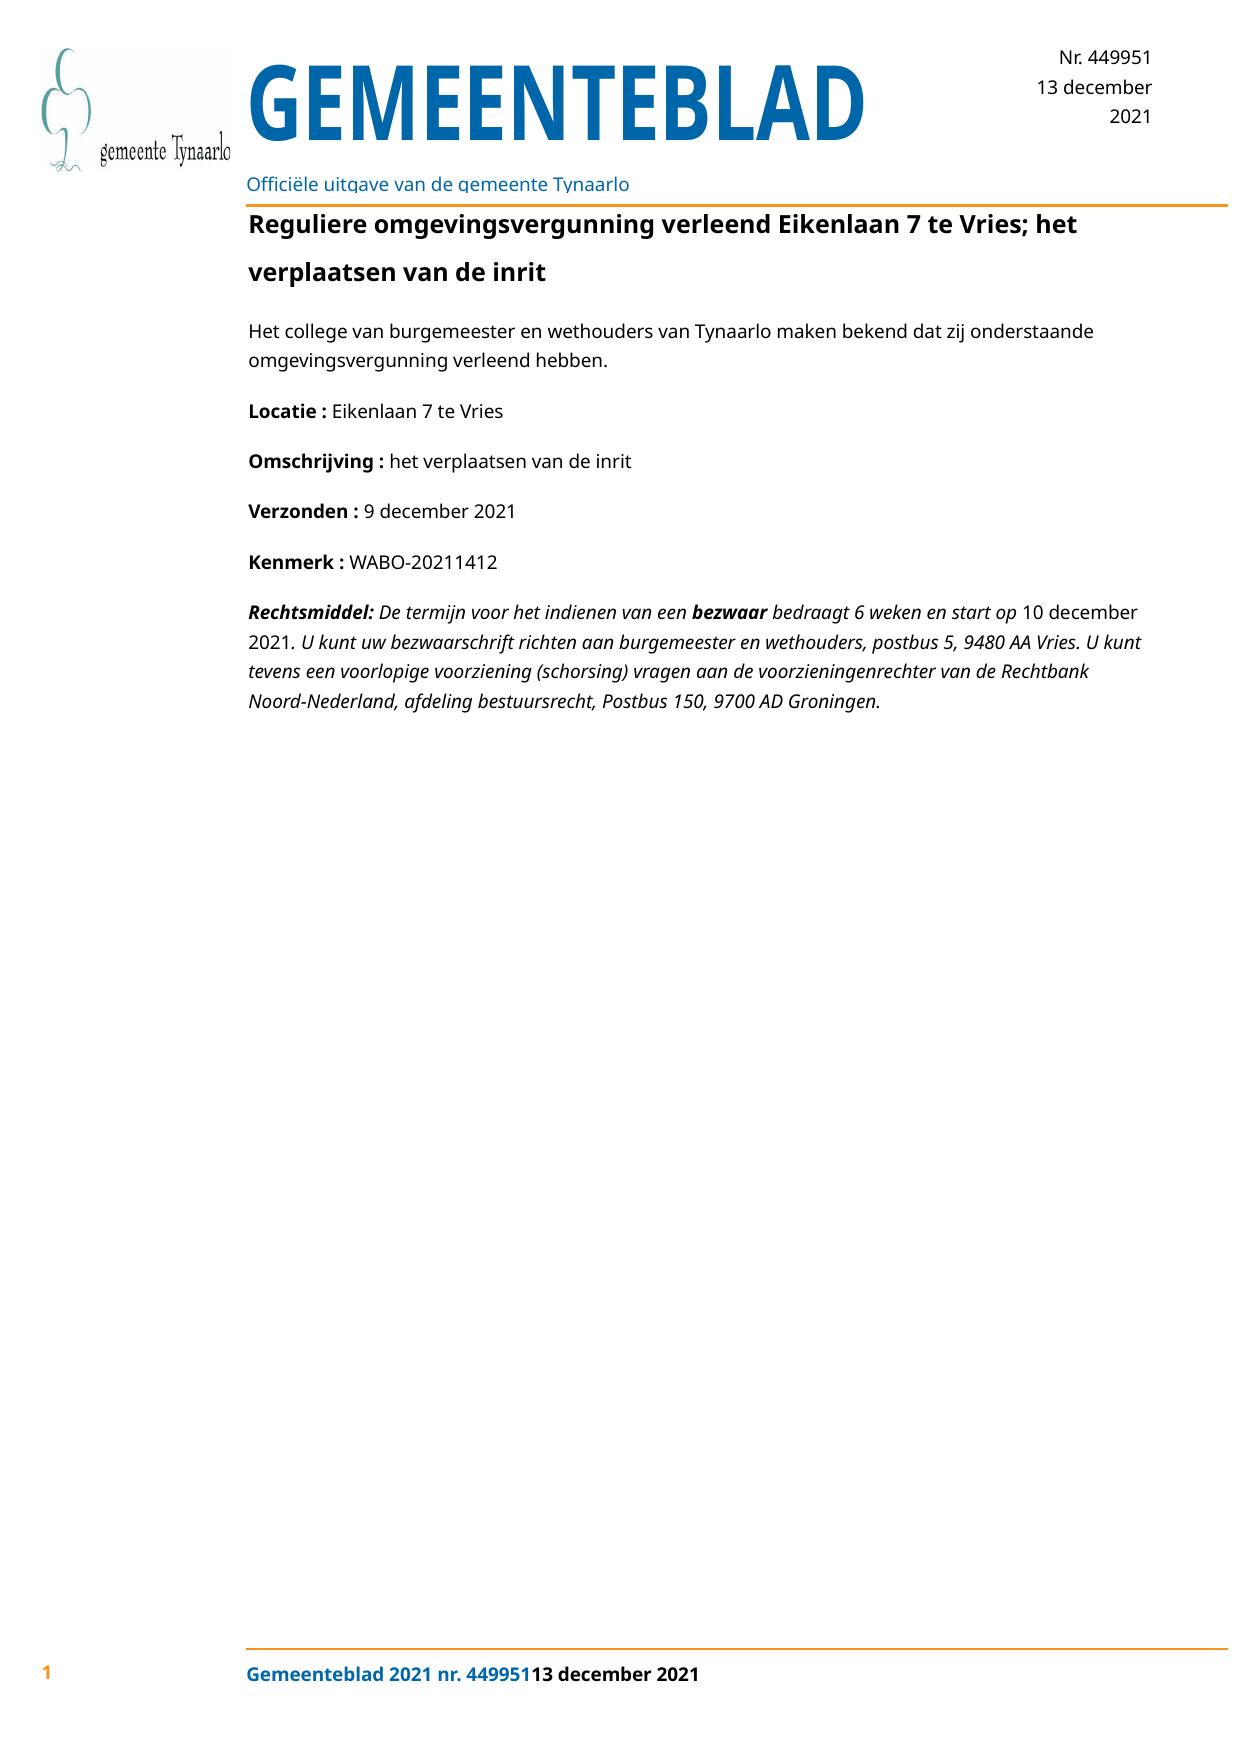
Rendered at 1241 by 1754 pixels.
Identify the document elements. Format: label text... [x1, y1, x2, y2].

text Rechtsmiddel: De termijn voor het indienen van een bezwaar bedraagt 6 weken en start op 10 december 2021. U kunt uw bezwaarschrift richten aan burgemeester en wethouders, postbus 5, 9480 AA Vries. U kunt tevens een voorlopige voorziening (schorsing) vragen aan de voorzieningenrechter van de Rechtbank Noord-Nederland, afdeling bestuursrecht, Postbus 150, 9700 AD Groningen. [248, 599, 1152, 714]
text Verzonden : 9 december 2021 [248, 499, 1152, 524]
text Omschrijving : het verplaatsen van de inrit [248, 448, 1152, 474]
text Kenmerk : WABO-20211412 [248, 549, 1152, 575]
text Het college van burgemeester en wethouders van Tynaarlo maken bekend dat zij onderstaande omgevingsvergunning verleend hebben. [248, 318, 1152, 373]
picture [41, 47, 231, 172]
text Locatie : Eikenlaan 7 te Vries [248, 398, 1152, 424]
text Reguliere omgevingsvergunning verleend Eikenlaan 7 te Vries; het verplaatsen van de inrit [248, 207, 1152, 288]
